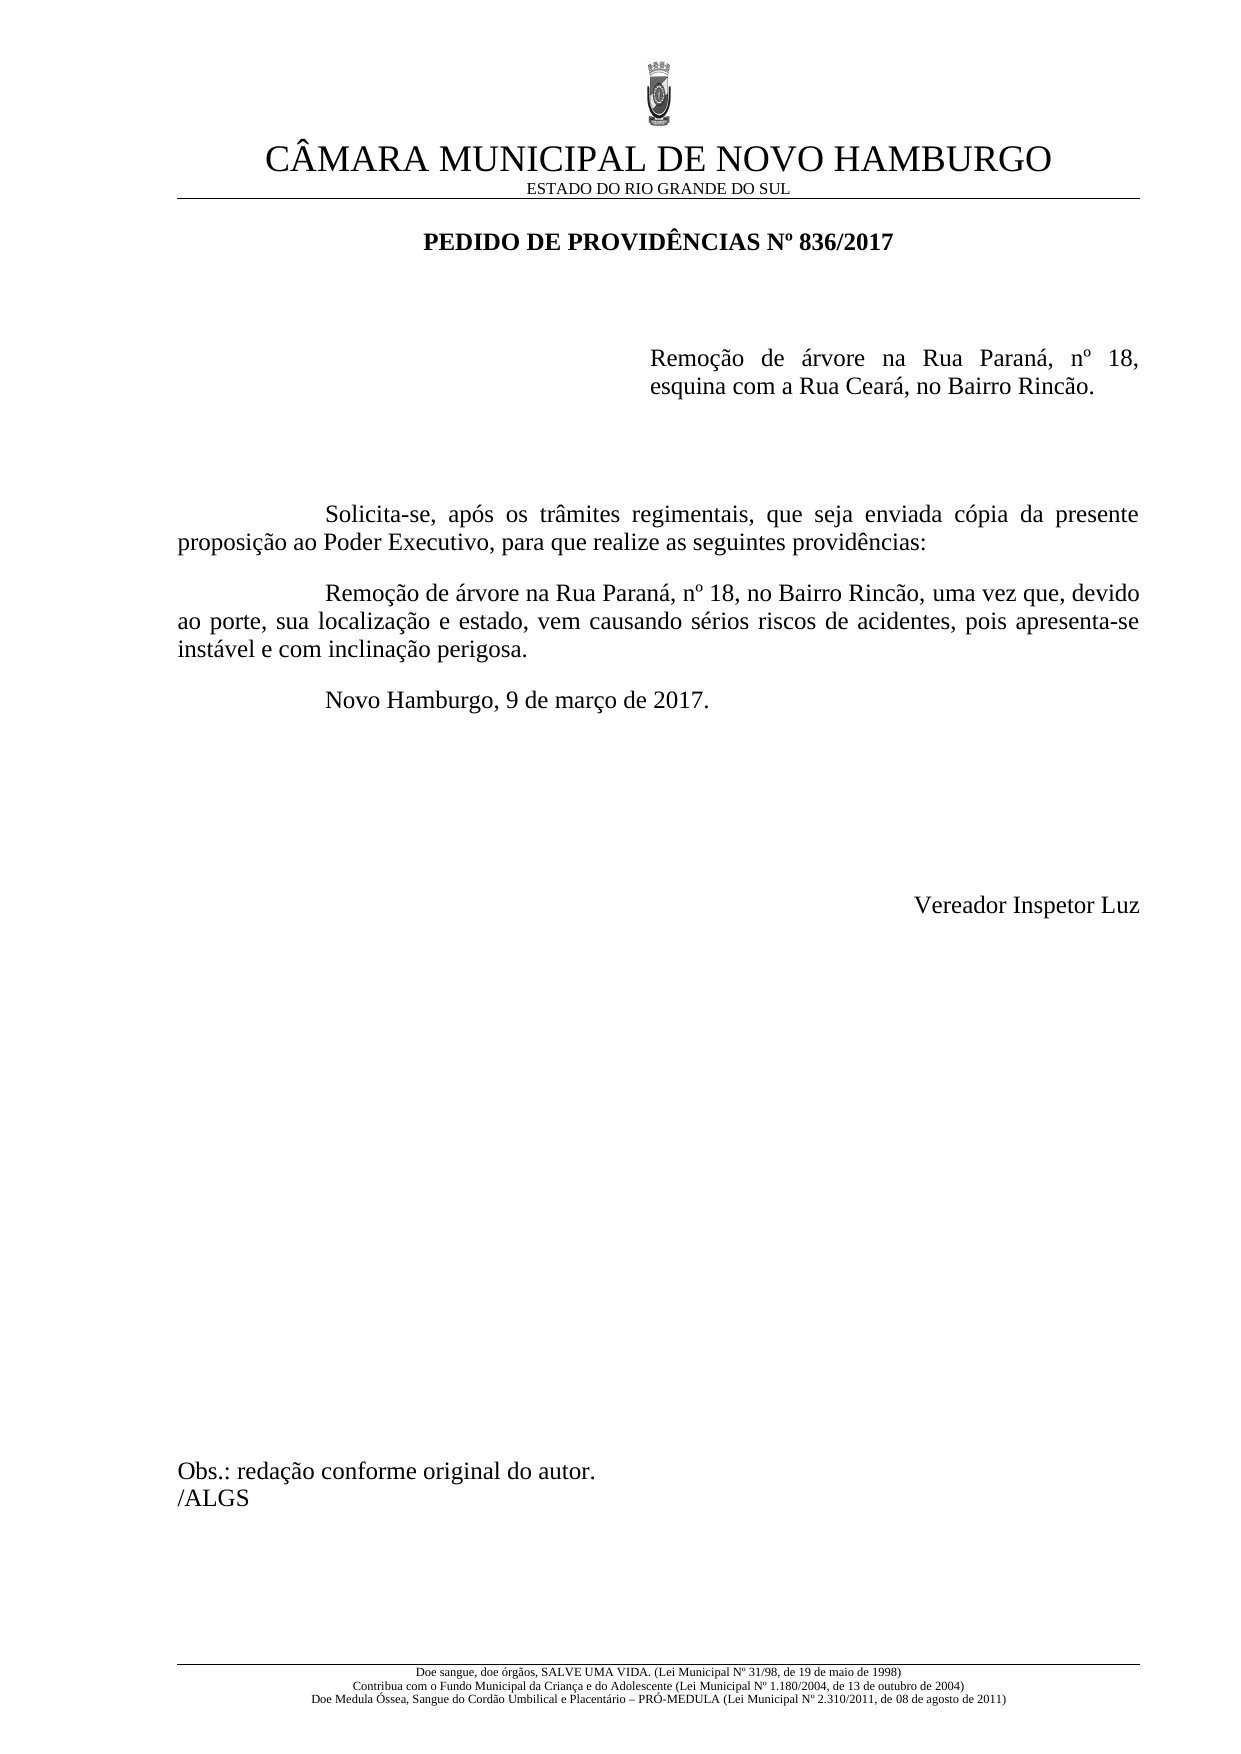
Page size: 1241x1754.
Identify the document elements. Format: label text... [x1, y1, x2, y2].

text Solicita-se, após os trâmites regimentais, que seja enviada cópia da presente proposição ao Poder Executivo, para que realize as seguintes providências: [177, 500, 1140, 556]
text PEDIDO DE PROVIDÊNCIAS Nº 836/2017 [177, 228, 1140, 256]
text Obs.: redação conforme original do autor. [177, 1457, 1140, 1484]
text /ALGS [177, 1484, 1140, 1512]
text Remoção de árvore na Rua Paraná, nº 18, esquina com a Rua Ceará, no Bairro Rincão. [650, 344, 1140, 400]
text Remoção de árvore na Rua Paraná, nº 18, no Bairro Rincão, uma vez que, devido ao porte, sua localização e estado, vem causando sérios riscos de acidentes, pois apresenta-se instável e com inclinação perigosa. [177, 579, 1140, 662]
text Novo Hamburgo, 9 de março de 2017. [177, 686, 1140, 714]
text Vereador Inspetor Luz [177, 891, 1140, 919]
